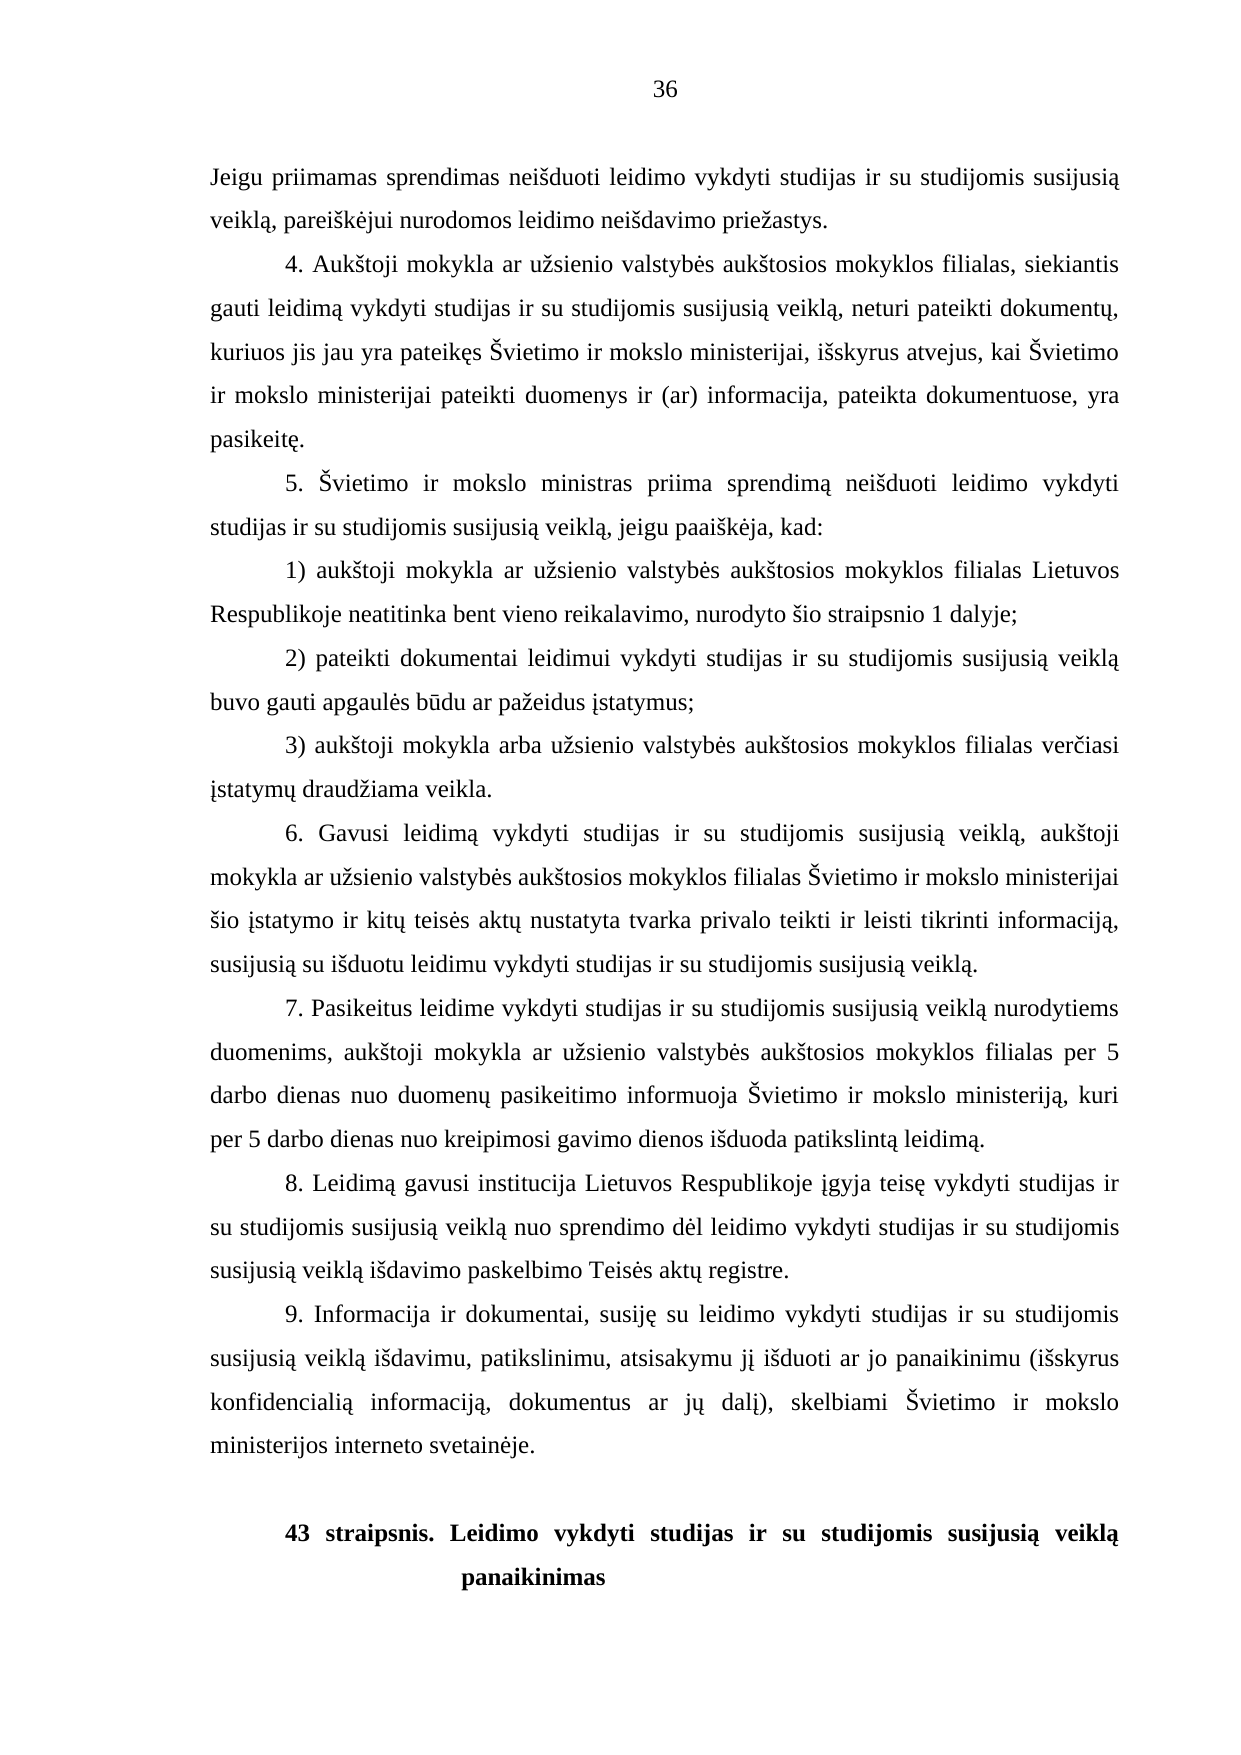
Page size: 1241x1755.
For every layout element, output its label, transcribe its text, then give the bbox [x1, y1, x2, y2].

text 2) pateikti dokumentai leidimui vykdyti studijas ir su studijomis susijusią veiklą buvo gauti apgaulės būdu ar pažeidus įstatymus; [210, 631, 1120, 719]
text 5. Švietimo ir mokslo ministras priima sprendimą neišduoti leidimo vykdyti studijas ir su studijomis susijusią veiklą, jeigu paaiškėja, kad: [210, 456, 1120, 544]
text 9. Informacija ir dokumentai, susiję su leidimo vykdyti studijas ir su studijomis susijusią veiklą išdavimu, patikslinimu, atsisakymu jį išduoti ar jo panaikinimu (išskyrus konfidencialią informaciją, dokumentus ar jų dalį), skelbiami Švietimo ir mokslo ministerijos interneto svetainėje. [210, 1287, 1120, 1462]
text 7. Pasikeitus leidime vykdyti studijas ir su studijomis susijusią veiklą nurodytiems duomenims, aukštoji mokykla ar užsienio valstybės aukštosios mokyklos filialas per 5 darbo dienas nuo duomenų pasikeitimo informuoja Švietimo ir mokslo ministeriją, kuri per 5 darbo dienas nuo kreipimosi gavimo dienos išduoda patikslintą leidimą. [210, 981, 1120, 1156]
text 1) aukštoji mokykla ar užsienio valstybės aukštosios mokyklos filialas Lietuvos Respublikoje neatitinka bent vieno reikalavimo, nurodyto šio straipsnio 1 dalyje; [210, 544, 1120, 631]
text 6. Gavusi leidimą vykdyti studijas ir su studijomis susijusią veiklą, aukštoji mokykla ar užsienio valstybės aukštosios mokyklos filialas Švietimo ir mokslo ministerijai šio įstatymo ir kitų teisės aktų nustatyta tvarka privalo teikti ir leisti tikrinti informaciją, susijusią su išduotu leidimu vykdyti studijas ir su studijomis susijusią veiklą. [210, 806, 1120, 981]
text 4. Aukštoji mokykla ar užsienio valstybės aukštosios mokyklos filialas, siekiantis gauti leidimą vykdyti studijas ir su studijomis susijusią veiklą, neturi pateikti dokumentų, kuriuos jis jau yra pateikęs Švietimo ir mokslo ministerijai, išskyrus atvejus, kai Švietimo ir mokslo ministerijai pateikti duomenys ir (ar) informacija, pateikta dokumentuose, yra pasikeitę. [210, 237, 1120, 456]
text 8. Leidimą gavusi institucija Lietuvos Respublikoje įgyja teisę vykdyti studijas ir su studijomis susijusią veiklą nuo sprendimo dėl leidimo vykdyti studijas ir su studijomis susijusią veiklą išdavimo paskelbimo Teisės aktų registre. [210, 1156, 1120, 1287]
text 43 straipsnis. Leidimo vykdyti studijas ir su studijomis susijusią veiklą panaikinimas [285, 1506, 1120, 1594]
text Jeigu priimamas sprendimas neišduoti leidimo vykdyti studijas ir su studijomis susijusią veiklą, pareiškėjui nurodomos leidimo neišdavimo priežastys. [210, 150, 1120, 237]
text 3) aukštoji mokykla arba užsienio valstybės aukštosios mokyklos filialas verčiasi įstatymų draudžiama veikla. [210, 719, 1120, 806]
